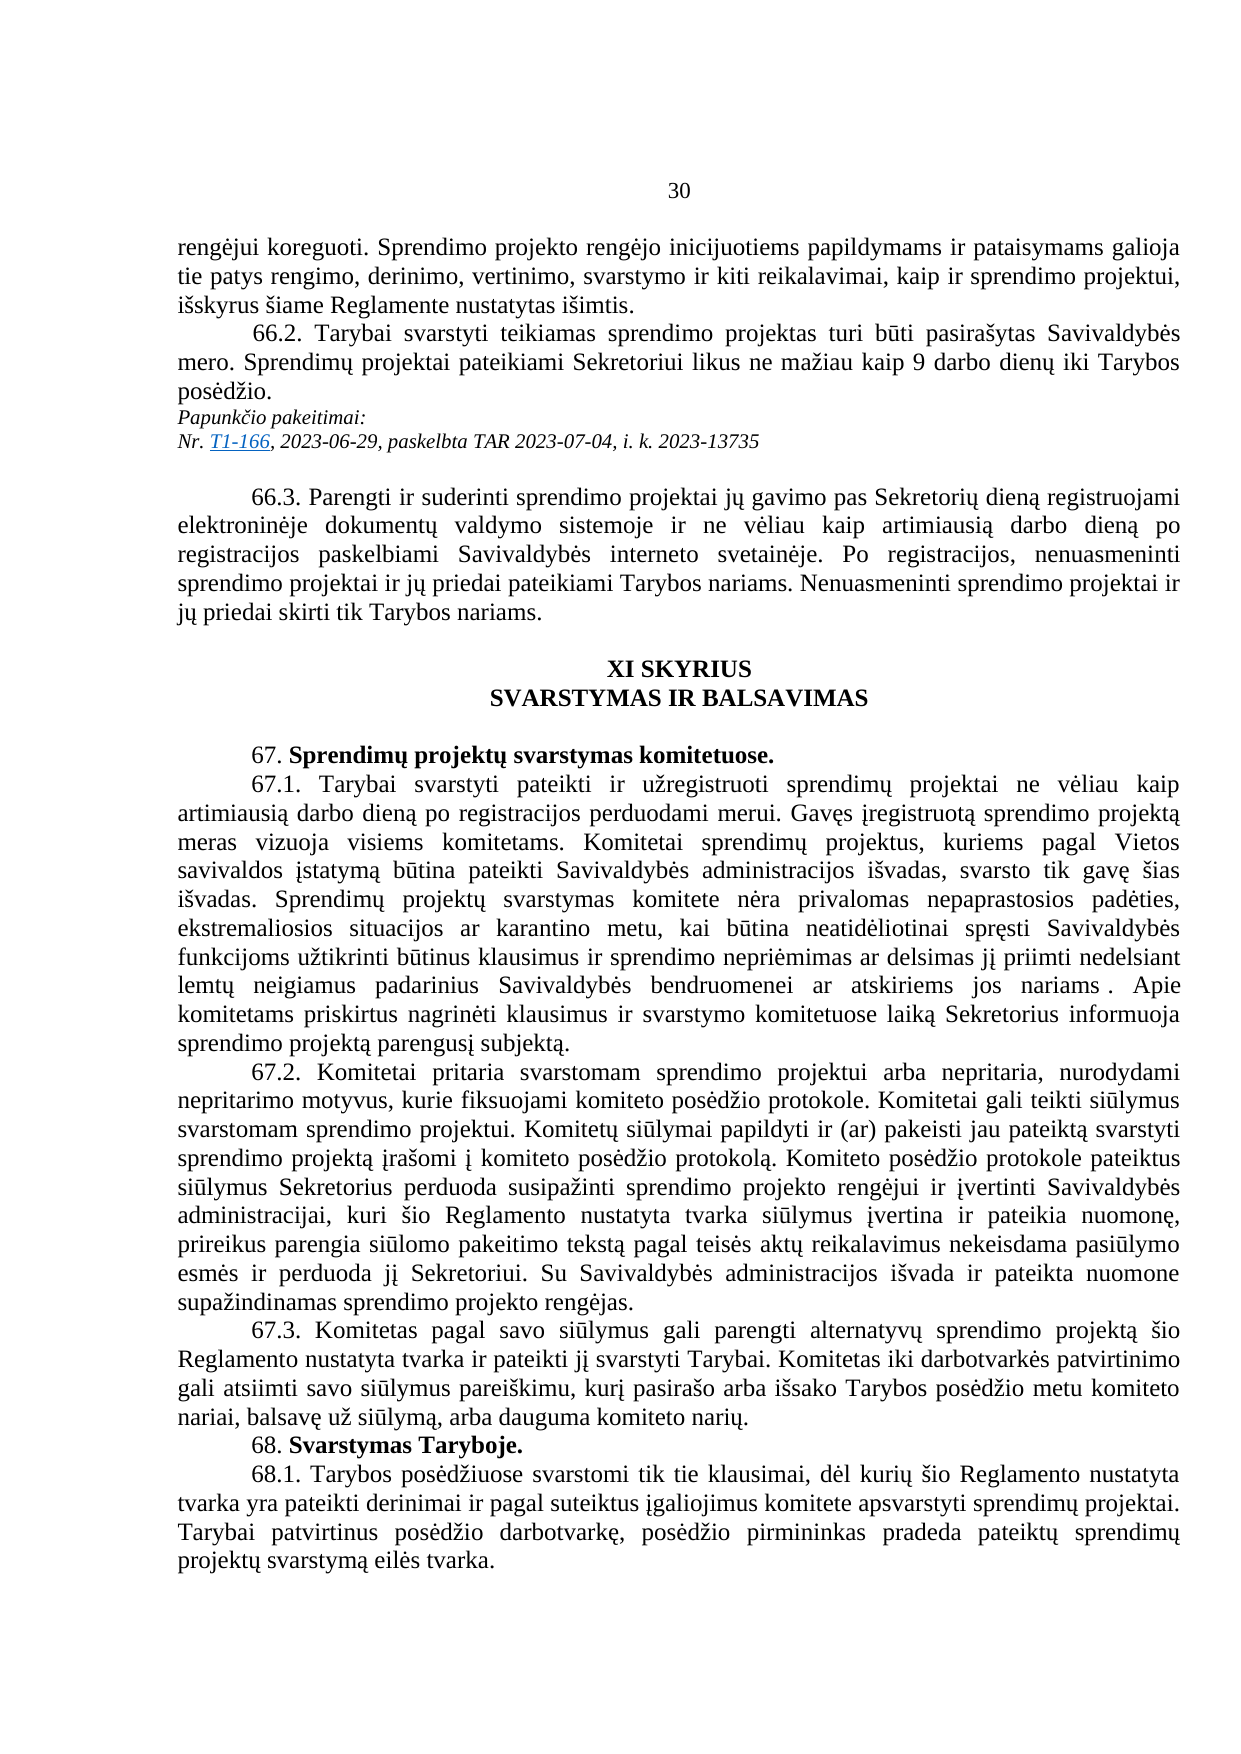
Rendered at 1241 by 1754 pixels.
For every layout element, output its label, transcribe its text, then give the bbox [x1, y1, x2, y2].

text 68.1. Tarybos posėdžiuose svarstomi tik tie klausimai, dėl kurių šio Reglamento nustatyta tvarka yra pateikti derinimai ir pagal suteiktus įgaliojimus komitete apsvarstyti sprendimų projektai. Tarybai patvirtinus posėdžio darbotvarkę, posėdžio pirmininkas pradeda pateiktų sprendimų projektų svarstymą eilės tvarka. [177, 1459, 1181, 1574]
text 67. Sprendimų projektų svarstymas komitetuose. [177, 740, 1181, 769]
text 66.2. Tarybai svarstyti teikiamas sprendimo projektas turi būti pasirašytas Savivaldybės mero. Sprendimų projektai pateikiami Sekretoriui likus ne mažiau kaip 9 darbo dienų iki Tarybos posėdžio. [177, 318, 1181, 405]
text 67.1. Tarybai svarstyti pateikti ir užregistruoti sprendimų projektai ne vėliau kaip artimiausią darbo dieną po registracijos perduodami merui. Gavęs įregistruotą sprendimo projektą meras vizuoja visiems komitetams. Komitetai sprendimų projektus, kuriems pagal Vietos savivaldos įstatymą būtina pateikti Savivaldybės administracijos išvadas, svarsto tik gavę šias išvadas. Sprendimų projektų svarstymas komitete nėra privalomas nepaprastosios padėties, ekstremaliosios situacijos ar karantino metu, kai būtina neatidėliotinai spręsti Savivaldybės funkcijoms užtikrinti būtinus klausimus ir sprendimo nepriėmimas ar delsimas jį priimti nedelsiant lemtų neigiamus padarinius Savivaldybės bendruomenei ar atskiriems jos nariams . Apie komitetams priskirtus nagrinėti klausimus ir svarstymo komitetuose laiką Sekretorius informuoja sprendimo projektą parengusį subjektą. [177, 769, 1181, 1057]
text XI SKYRIUS [177, 654, 1181, 683]
text SVARSTYMAS IR BALSAVIMAS [177, 683, 1181, 712]
text rengėjui koreguoti. Sprendimo projekto rengėjo inicijuotiems papildymams ir pataisymams galioja tie patys rengimo, derinimo, vertinimo, svarstymo ir kiti reikalavimai, kaip ir sprendimo projektui, išskyrus šiame Reglamente nustatytas išimtis. [177, 232, 1181, 318]
text 68. Svarstymas Taryboje. [177, 1430, 1181, 1459]
text 67.2. Komitetai pritaria svarstomam sprendimo projektui arba nepritaria, nurodydami nepritarimo motyvus, kurie fiksuojami komiteto posėdžio protokole. Komitetai gali teikti siūlymus svarstomam sprendimo projektui. Komitetų siūlymai papildyti ir (ar) pakeisti jau pateiktą svarstyti sprendimo projektą įrašomi į komiteto posėdžio protokolą. Komiteto posėdžio protokole pateiktus siūlymus Sekretorius perduoda susipažinti sprendimo projekto rengėjui ir įvertinti Savivaldybės administracijai, kuri šio Reglamento nustatyta tvarka siūlymus įvertina ir pateikia nuomonę, prireikus parengia siūlomo pakeitimo tekstą pagal teisės aktų reikalavimus nekeisdama pasiūlymo esmės ir perduoda jį Sekretoriui. Su Savivaldybės administracijos išvada ir pateikta nuomone supažindinamas sprendimo projekto rengėjas. [177, 1057, 1181, 1315]
text 67.3. Komitetas pagal savo siūlymus gali parengti alternatyvų sprendimo projektą šio Reglamento nustatyta tvarka ir pateikti jį svarstyti Tarybai. Komitetas iki darbotvarkės patvirtinimo gali atsiimti savo siūlymus pareiškimu, kurį pasirašo arba išsako Tarybos posėdžio metu komiteto nariai, balsavę už siūlymą, arba dauguma komiteto narių. [177, 1315, 1181, 1430]
text 66.3. Parengti ir suderinti sprendimo projektai jų gavimo pas Sekretorių dieną registruojami elektroninėje dokumentų valdymo sistemoje ir ne vėliau kaip artimiausią darbo dieną po registracijos paskelbiami Savivaldybės interneto svetainėje. Po registracijos, nenuasmeninti sprendimo projektai ir jų priedai pateikiami Tarybos nariams. Nenuasmeninti sprendimo projektai ir jų priedai skirti tik Tarybos nariams. [177, 482, 1181, 625]
text Nr. T1-166, 2023-06-29, paskelbta TAR 2023-07-04, i. k. 2023-13735 [177, 429, 1181, 453]
text Papunkčio pakeitimai: [177, 405, 1181, 429]
